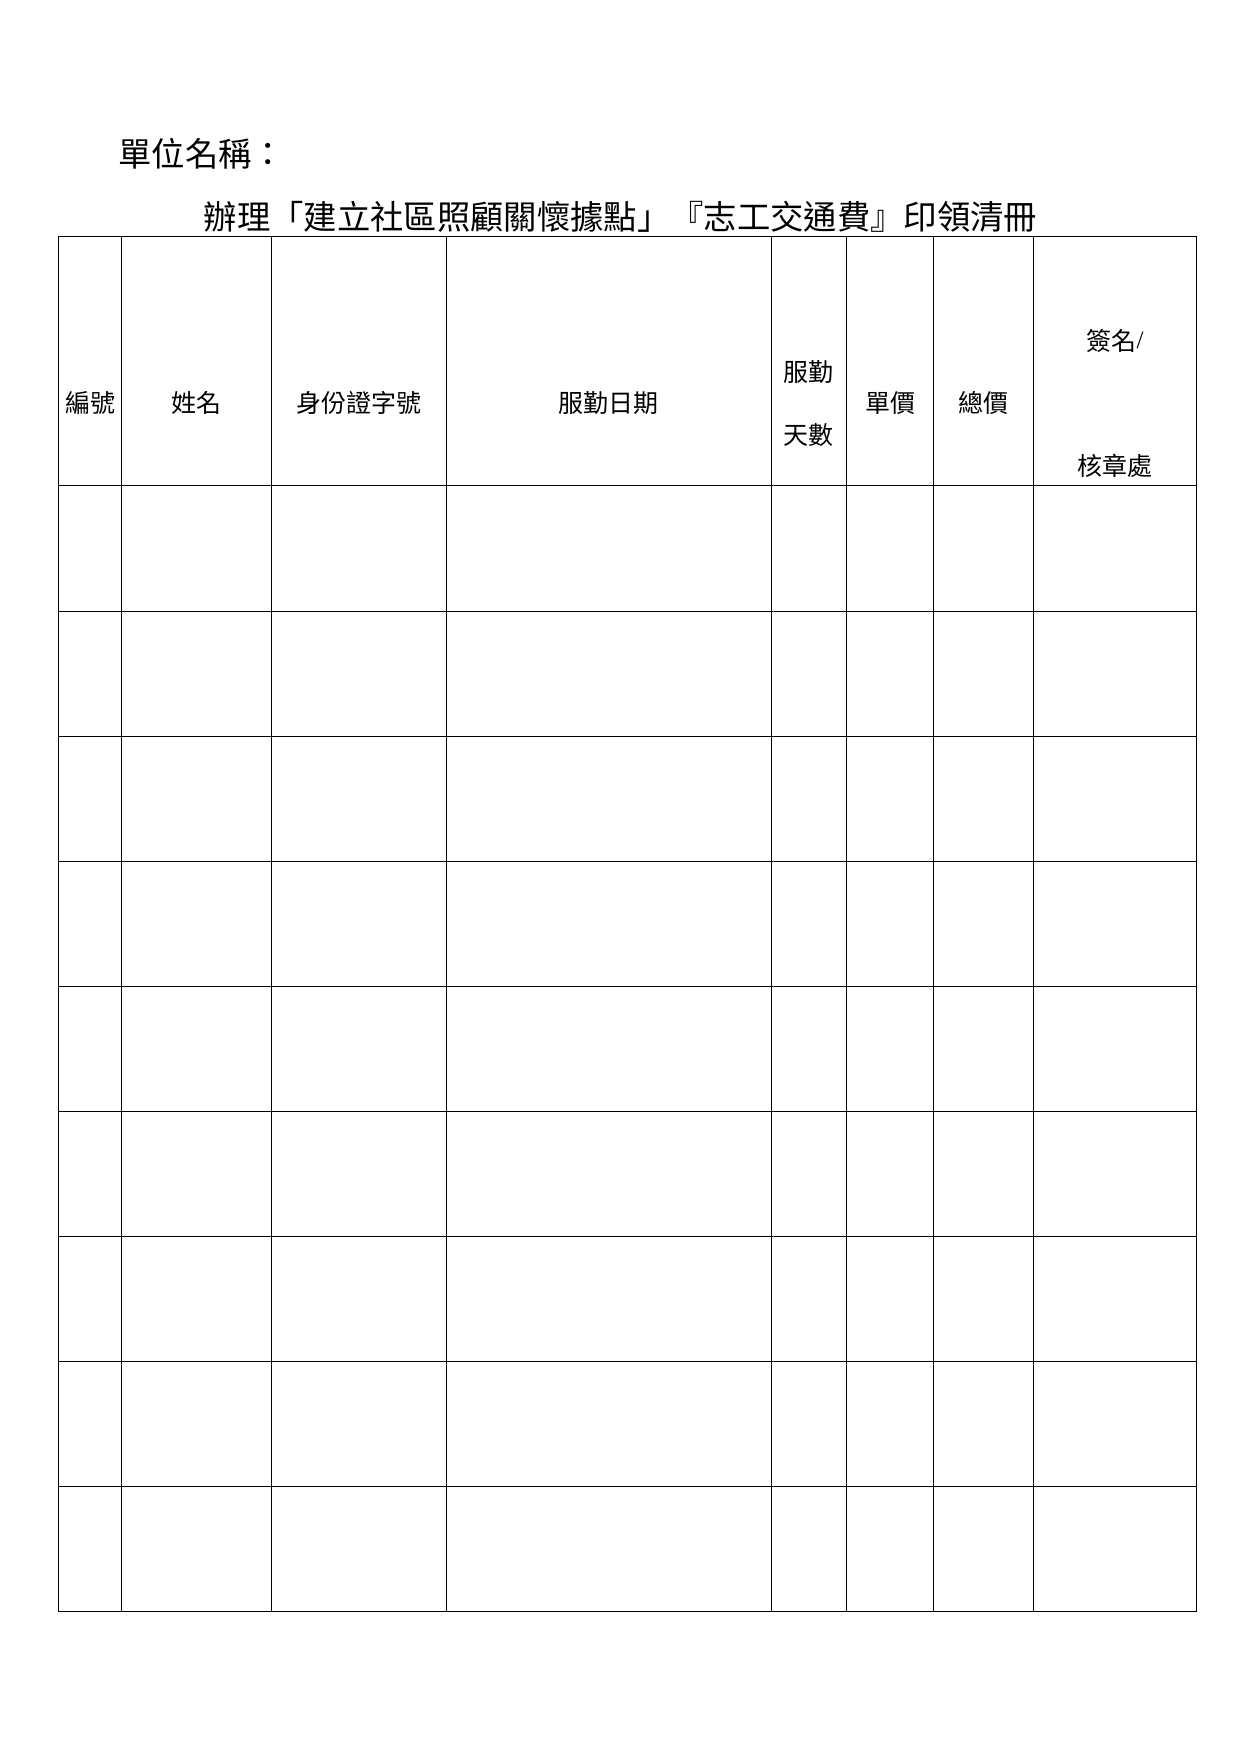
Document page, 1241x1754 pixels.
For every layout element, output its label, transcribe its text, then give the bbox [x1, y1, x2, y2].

table_cell [272, 1362, 446, 1486]
table_cell [934, 612, 1033, 736]
table_cell [934, 1362, 1033, 1486]
table_cell [847, 1362, 933, 1486]
table_cell [59, 862, 121, 986]
table_cell [122, 1112, 271, 1236]
table_cell [447, 612, 771, 736]
table_cell [1034, 737, 1196, 861]
table_cell [847, 987, 933, 1111]
table_cell [122, 1487, 271, 1611]
table_cell [272, 612, 446, 736]
table_cell [847, 737, 933, 861]
table_cell [934, 1487, 1033, 1611]
table_header 身份證字號 [272, 237, 446, 485]
table_cell [122, 486, 271, 611]
table_cell [447, 1237, 771, 1361]
table_cell [772, 486, 846, 611]
table_cell [272, 1487, 446, 1611]
table_cell [59, 1237, 121, 1361]
table_header 服勤 天數 [772, 237, 846, 485]
table_cell [772, 1487, 846, 1611]
table_cell [847, 862, 933, 986]
table_cell [1034, 862, 1196, 986]
table_cell [122, 987, 271, 1111]
table_cell [1034, 1362, 1196, 1486]
table_cell [772, 1362, 846, 1486]
table_cell [272, 1237, 446, 1361]
table_cell [772, 612, 846, 736]
table_cell [122, 1362, 271, 1486]
table_cell [447, 1112, 771, 1236]
table_cell [772, 1112, 846, 1236]
table_cell [447, 862, 771, 986]
table_cell [122, 612, 271, 736]
table_cell [122, 1237, 271, 1361]
table_header 服勤日期 [447, 237, 771, 485]
table_cell [934, 1237, 1033, 1361]
table_cell [272, 862, 446, 986]
table_cell [122, 862, 271, 986]
table_cell [272, 1112, 446, 1236]
table_cell [59, 1487, 121, 1611]
table_cell [447, 486, 771, 611]
table_cell [59, 1362, 121, 1486]
table_cell [1034, 987, 1196, 1111]
table_cell [934, 486, 1033, 611]
table_cell [934, 737, 1033, 861]
table_cell [447, 1487, 771, 1611]
table_cell [847, 612, 933, 736]
table_cell [272, 486, 446, 611]
table_cell [847, 1237, 933, 1361]
table_cell [59, 612, 121, 736]
table_cell [59, 486, 121, 611]
table_cell [847, 486, 933, 611]
table_cell [272, 737, 446, 861]
table_cell [772, 862, 846, 986]
table_header 單價 [847, 237, 933, 485]
table_cell [447, 737, 771, 861]
table_cell [772, 987, 846, 1111]
table_cell [59, 987, 121, 1111]
table_cell [1034, 1112, 1196, 1236]
text 辦理「建立社區照顧關懷據點」『志工交通費』印領清冊 [118, 173, 1122, 236]
table_cell [1034, 1487, 1196, 1611]
table_header 姓名 [122, 237, 271, 485]
table_header 總價 [934, 237, 1033, 485]
table_cell [447, 987, 771, 1111]
table_cell [447, 1362, 771, 1486]
table_cell [59, 737, 121, 861]
table_cell [772, 737, 846, 861]
table_cell [847, 1487, 933, 1611]
table_cell [1034, 612, 1196, 736]
table_cell [934, 1112, 1033, 1236]
table_header 編號 [59, 237, 121, 485]
table_cell [59, 1112, 121, 1236]
table_cell [1034, 1237, 1196, 1361]
table_cell [934, 987, 1033, 1111]
text 單位名稱： [118, 111, 1122, 173]
table_cell [1034, 486, 1196, 611]
table_header 簽名/ 核章處 [1034, 237, 1196, 485]
table_cell [272, 987, 446, 1111]
table_cell [847, 1112, 933, 1236]
table_cell [772, 1237, 846, 1361]
table_cell [122, 737, 271, 861]
table_cell [934, 862, 1033, 986]
